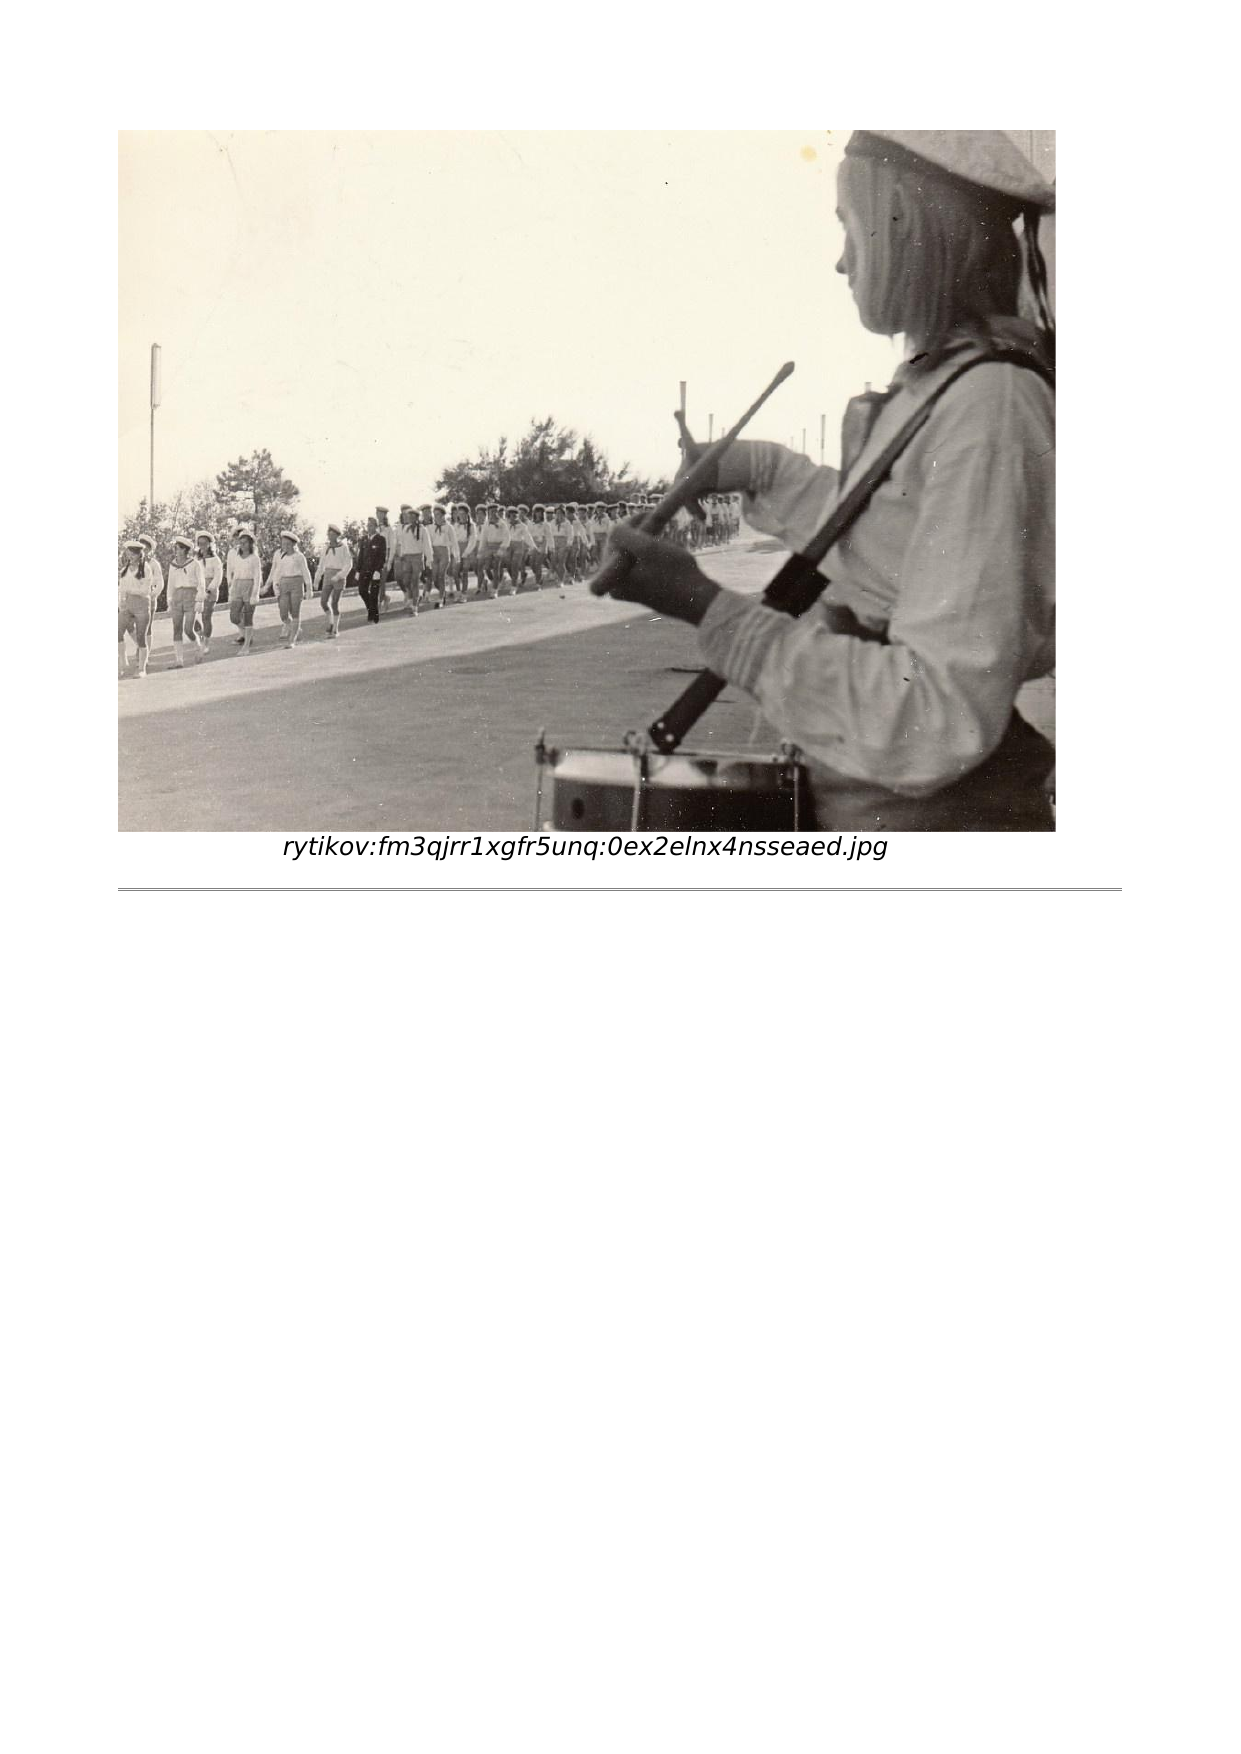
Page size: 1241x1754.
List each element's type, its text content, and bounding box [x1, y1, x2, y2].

text rytikov:fm3qjrr1xgfr5unq:0ex2elnx4nsseaed.jpg [118, 832, 1056, 861]
picture [118, 130, 1056, 832]
